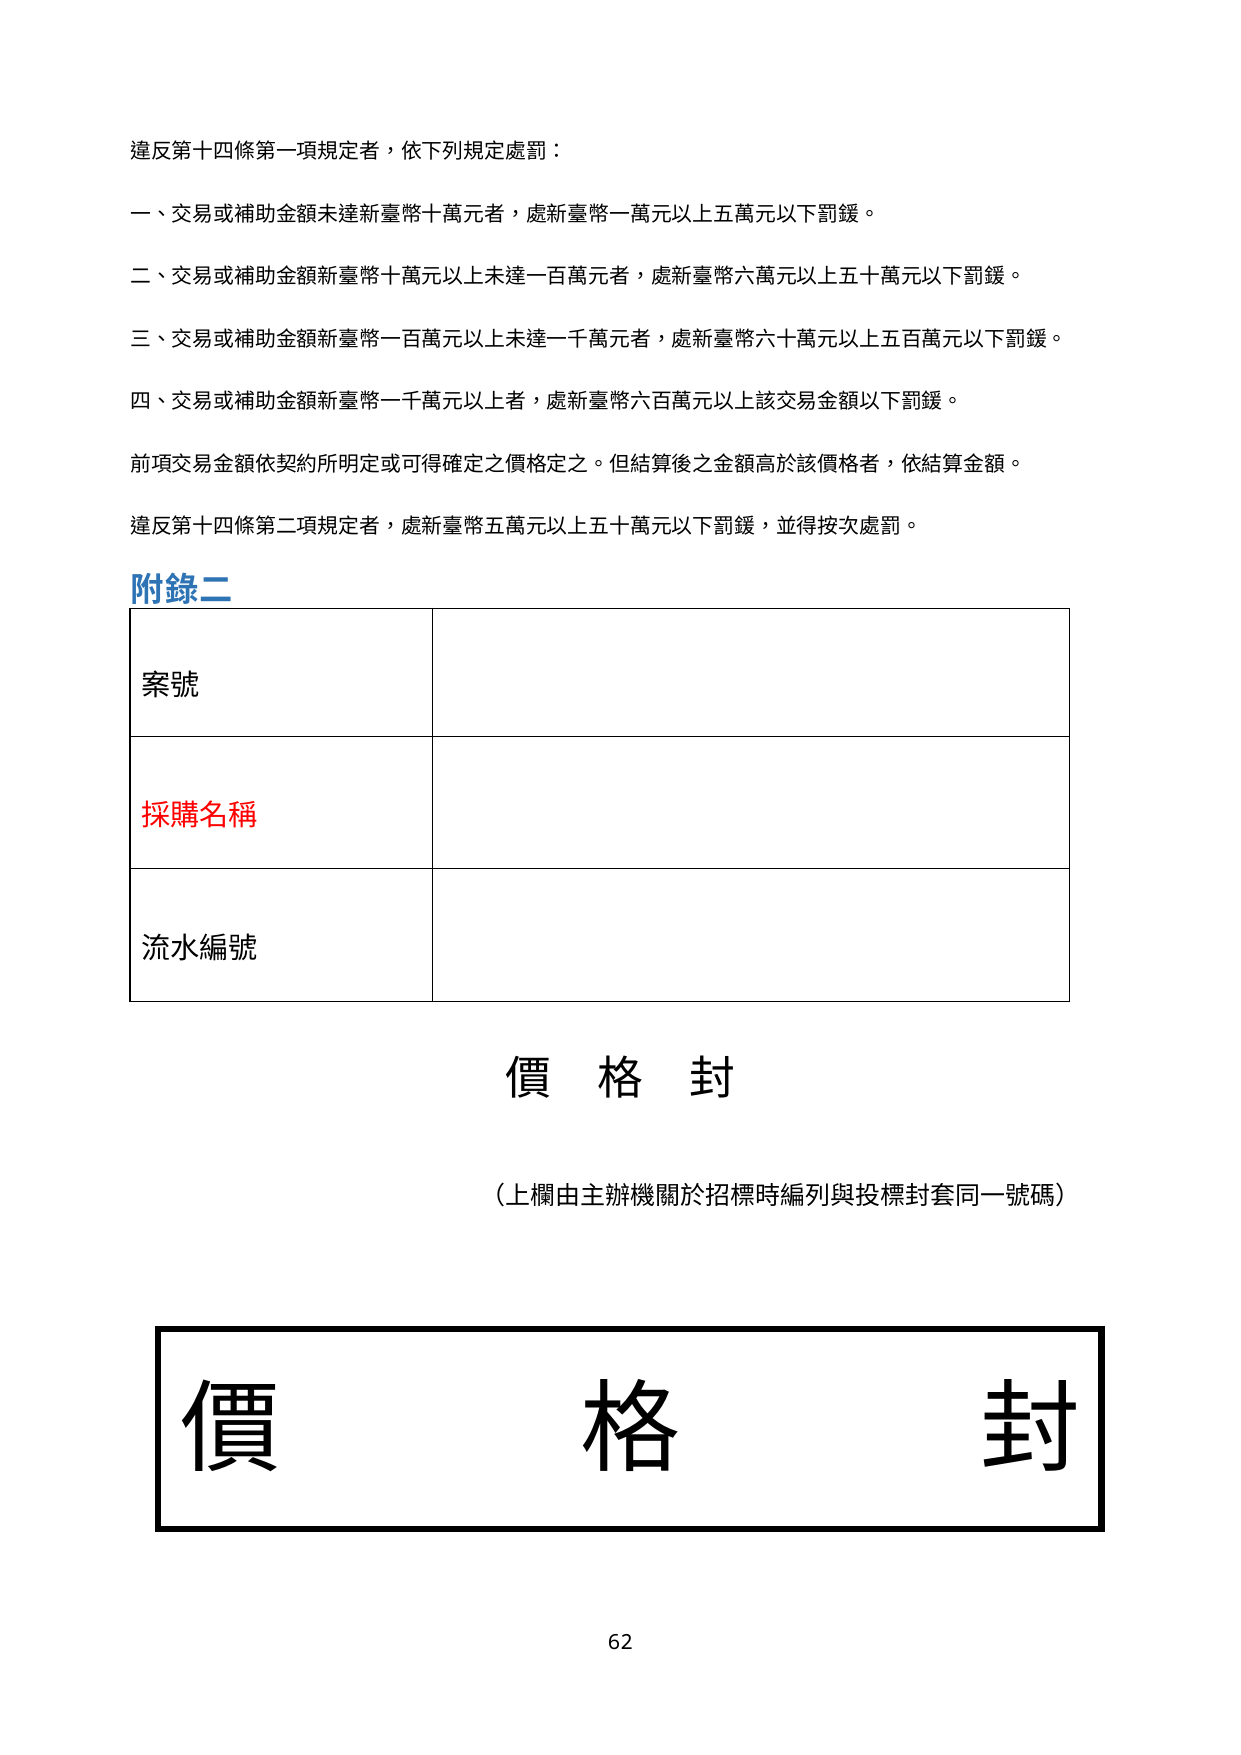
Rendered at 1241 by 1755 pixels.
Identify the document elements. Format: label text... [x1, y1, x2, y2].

table_cell 流水編號 [131, 869, 432, 1001]
text 一、交易或補助金額未達新臺幣十萬元者，處新臺幣一萬元以上五萬元以下罰鍰。 [130, 170, 1110, 233]
table_cell [433, 737, 1069, 868]
table_header [433, 609, 1069, 736]
text （上欄由主辦機關於招標時編列與投標封套同一號碼） [130, 1152, 1110, 1214]
text 價 格 封 [130, 1002, 1110, 1127]
text 二、交易或補助金額新臺幣十萬元以上未達一百萬元者，處新臺幣六萬元以上五十萬元以下罰鍰。 [130, 233, 1110, 295]
text [467, 1532, 1092, 1550]
text [161, 1332, 1098, 1526]
text 違反第十四條第一項規定者，依下列規定處罰： [130, 108, 1110, 170]
text 三、交易或補助金額新臺幣一百萬元以上未達一千萬元者，處新臺幣六十萬元以上五百萬元以下罰鍰。 [130, 295, 1110, 358]
text 前項交易金額依契約所明定或可得確定之價格定之。但結算後之金額高於該價格者，依結算金額。 [130, 420, 1110, 483]
text 價 格 封 [176, 1427, 1083, 1473]
text 違反第十四條第二項規定者，處新臺幣五萬元以上五十萬元以下罰鍰，並得按次處罰。 [130, 483, 1110, 545]
table_cell [433, 869, 1069, 1001]
table_header 案號 [131, 609, 432, 736]
table_cell 採購名稱 [131, 737, 432, 868]
text 四、交易或補助金額新臺幣一千萬元以上者，處新臺幣六百萬元以上該交易金額以下罰鍰。 [130, 358, 1110, 420]
text 附錄二 [130, 545, 1110, 608]
